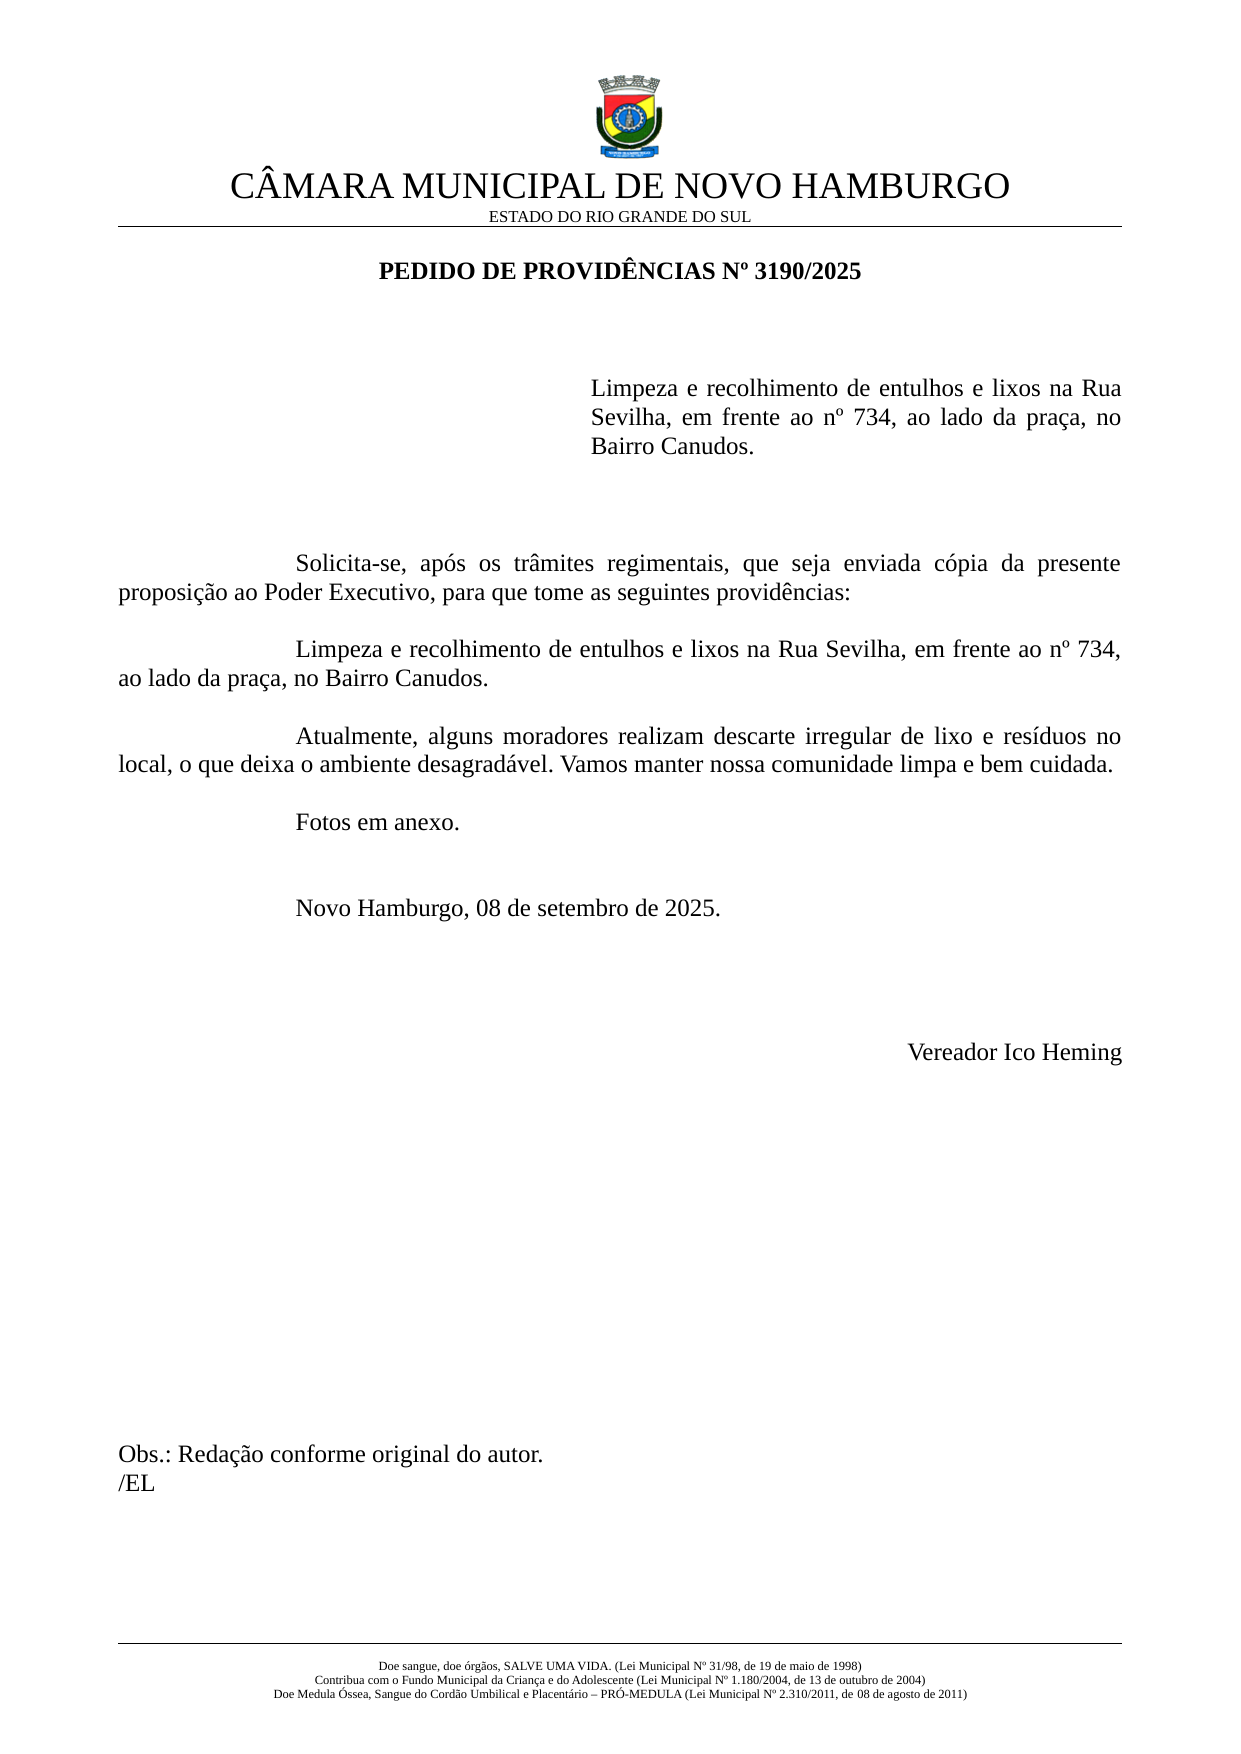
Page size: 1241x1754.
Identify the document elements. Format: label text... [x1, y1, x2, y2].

text Fotos em anexo. [118, 807, 1122, 836]
text Atualmente, alguns moradores realizam descarte irregular de lixo e resíduos no local, o que deixa o ambiente desagradável. Vamos manter nossa comunidade limpa e bem cuidada. [118, 721, 1122, 778]
picture [590, 68, 665, 163]
text Limpeza e recolhimento de entulhos e lixos na Rua Sevilha, em frente ao nº 734, ao lado da praça, no Bairro Canudos. [118, 634, 1122, 692]
text Limpeza e recolhimento de entulhos e lixos na Rua Sevilha, em frente ao nº 734, ao lado da praça, no Bairro Canudos. [591, 373, 1122, 460]
text Obs.: Redação conforme original do autor. [118, 1439, 1122, 1468]
text Novo Hamburgo, 08 de setembro de 2025. [118, 893, 1122, 922]
text /EL [118, 1468, 1122, 1497]
text Solicita-se, após os trâmites regimentais, que seja enviada cópia da presente proposição ao Poder Executivo, para que tome as seguintes providências: [118, 548, 1122, 606]
text Vereador Ico Heming [118, 1037, 1122, 1066]
text PEDIDO DE PROVIDÊNCIAS Nº 3190/2025 [118, 256, 1122, 285]
